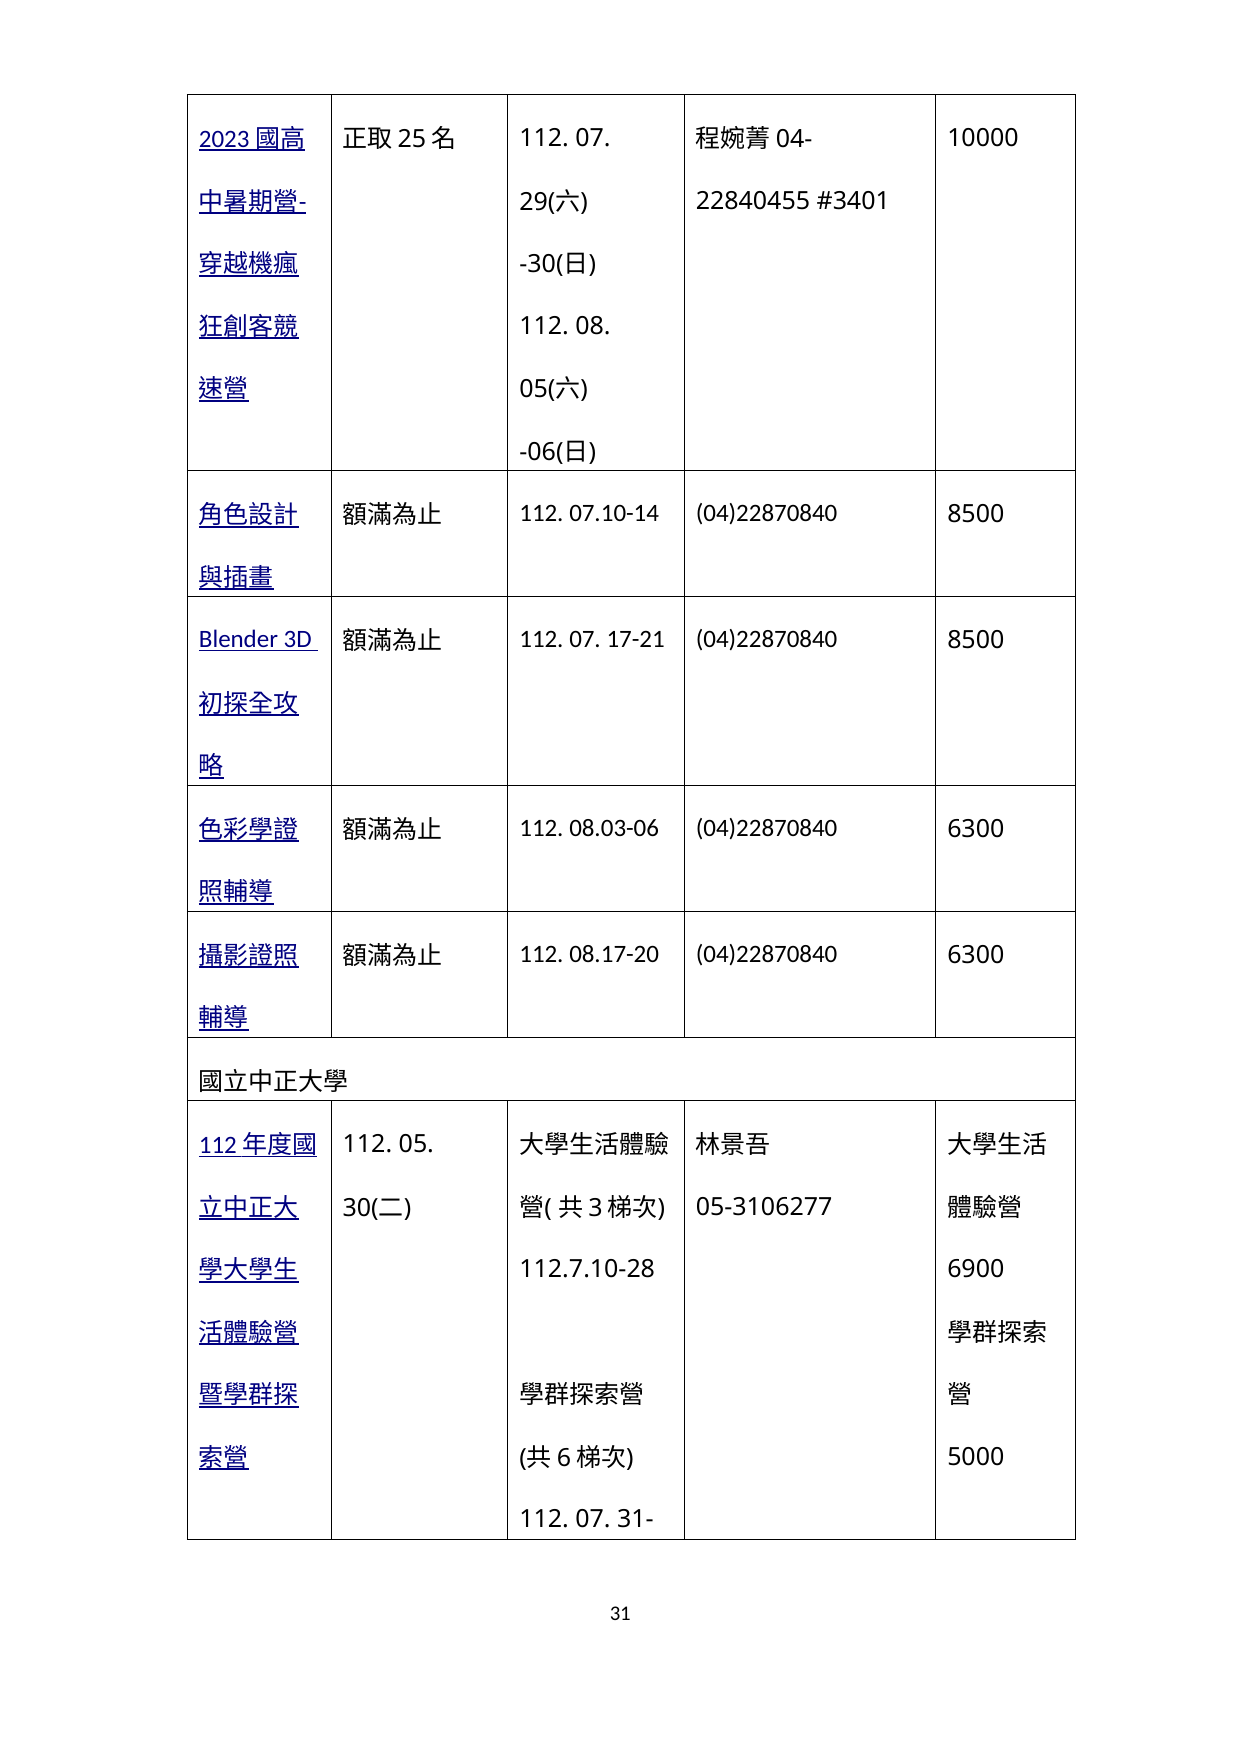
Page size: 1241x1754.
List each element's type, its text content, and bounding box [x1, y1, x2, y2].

table_cell 6300 [936, 912, 1075, 1037]
table_cell (04)22870840 [685, 786, 935, 911]
table_cell 10000 [936, 95, 1075, 470]
table_cell 112. 07.10-14 [508, 471, 684, 596]
table_cell 額滿為止 [332, 597, 507, 785]
table_cell 角色設計與插畫 [188, 471, 331, 596]
table_cell 6300 [936, 786, 1075, 911]
table_cell (04)22870840 [685, 912, 935, 1037]
table_cell 112. 08.03-06 [508, 786, 684, 911]
table_cell 林景吾 05-3106277 [685, 1101, 935, 1539]
table_cell (04)22870840 [685, 597, 935, 785]
table_cell 112. 07. 17-21 [508, 597, 684, 785]
table_cell 額滿為止 [332, 912, 507, 1037]
table_cell 112年度國立中正大學大學生活體驗營暨學群探索營 [188, 1101, 331, 1539]
table_cell Blender 3D 初探全攻略 [188, 597, 331, 785]
table_cell 8500 [936, 597, 1075, 785]
table_cell 額滿為止 [332, 471, 507, 596]
table_cell (04)22870840 [685, 471, 935, 596]
table_cell 大學生活體驗營( 共3梯次) 112.7.10-28 學群探索營(共6梯次) 112. 07. 31- [508, 1101, 684, 1539]
table_cell 112. 08.17-20 [508, 912, 684, 1037]
table_cell 額滿為止 [332, 786, 507, 911]
table_cell 色彩學證照輔導 [188, 786, 331, 911]
table_cell 112. 07. 29(六) -30(日) 112. 08. 05(六) -06(日) [508, 95, 684, 470]
table_cell 2023 國高中暑期營-穿越機瘋狂創客競速營 [188, 95, 331, 470]
table_cell 112. 05. 30(二) [332, 1101, 507, 1539]
table_cell 大學生活體驗營 6900 學群探索營 5000 [936, 1101, 1075, 1539]
table_cell 攝影證照輔導 [188, 912, 331, 1037]
table_cell 程婉菁04-22840455 #3401 [685, 95, 935, 470]
table_cell 國立中正大學 [188, 1038, 1075, 1100]
table_cell 正取25名 [332, 95, 507, 470]
table_cell 8500 [936, 471, 1075, 596]
